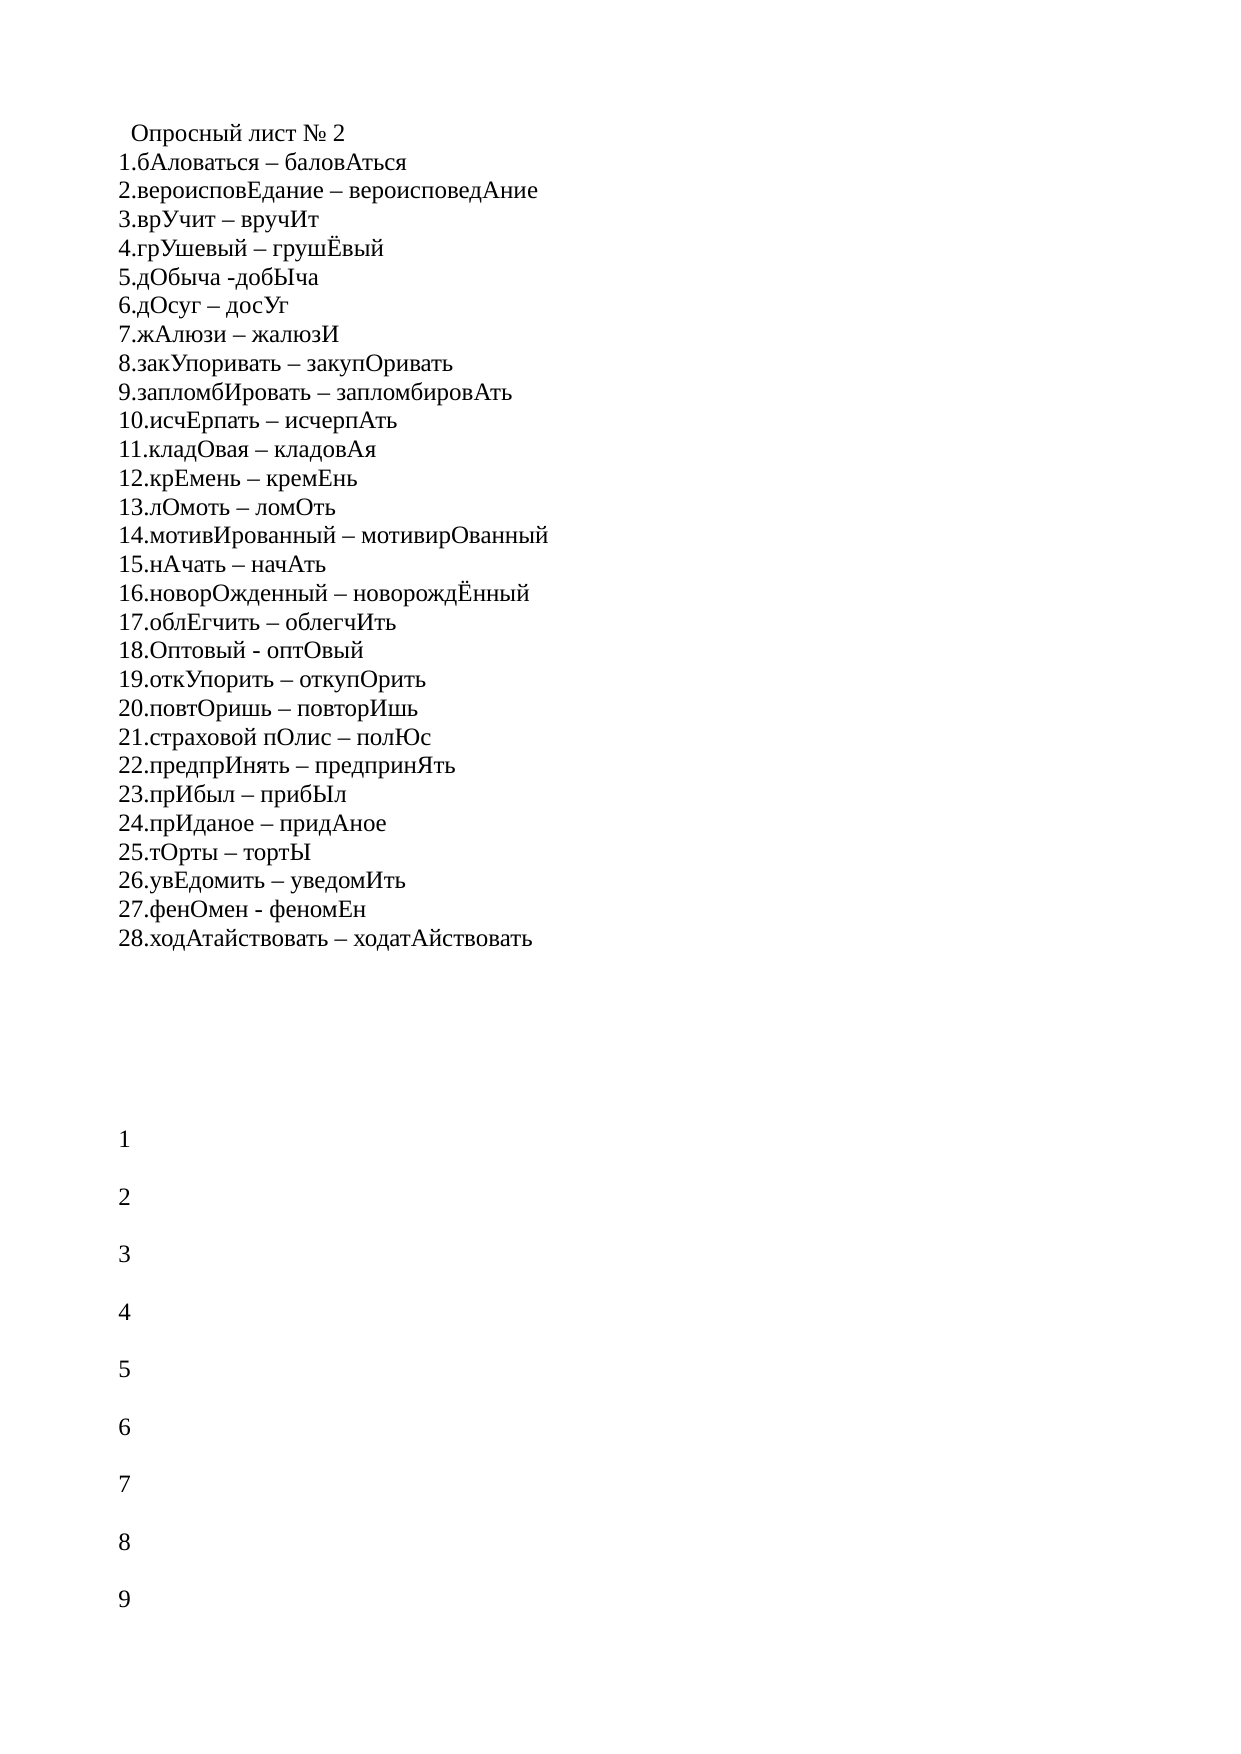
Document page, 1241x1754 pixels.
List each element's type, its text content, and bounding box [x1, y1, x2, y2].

text 20.повтОришь – повторИшь [118, 693, 1122, 722]
text 2 [118, 1182, 1122, 1211]
text 28.ходАтайствовать – ходатАйствовать [118, 923, 1122, 952]
text 6.дОсуг – досУг [118, 291, 1122, 319]
text 1 [118, 1124, 1122, 1153]
text 2.вероисповЕдание – вероисповедАние [118, 176, 1122, 204]
text 8.закУпоривать – закупОривать [118, 348, 1122, 377]
text 9 [118, 1584, 1122, 1613]
text 10.исчЕрпать – исчерпАть [118, 406, 1122, 434]
text 3.врУчит – вручИт [118, 204, 1122, 233]
text 1.бАловаться – баловАться [118, 147, 1122, 176]
text Опросный лист № 2 [118, 118, 1122, 147]
text 8 [118, 1527, 1122, 1556]
text 17.облЕгчить – облегчИть [118, 607, 1122, 636]
text 9.запломбИровать – запломбировАть [118, 377, 1122, 406]
text 22.предпрИнять – предпринЯть [118, 751, 1122, 779]
text 21.страховой пОлис – полЮс [118, 722, 1122, 751]
text 18.Оптовый - оптОвый [118, 636, 1122, 664]
text 16.новорОжденный – новорождЁнный [118, 578, 1122, 607]
text 6 [118, 1412, 1122, 1441]
text 23.прИбыл – прибЫл [118, 779, 1122, 808]
text 27.фенОмен - феномЕн [118, 894, 1122, 923]
text 3 [118, 1239, 1122, 1268]
text 12.крЕмень – кремЕнь [118, 463, 1122, 492]
text 7 [118, 1469, 1122, 1498]
text 25.тОрты – тортЫ [118, 837, 1122, 866]
text 26.увЕдомить – уведомИть [118, 866, 1122, 894]
text 24.прИданое – придАное [118, 808, 1122, 837]
text 15.нАчать – начАть [118, 549, 1122, 578]
text 14.мотивИрованный – мотивирОванный [118, 521, 1122, 549]
text 5.дОбыча -добЫча [118, 262, 1122, 291]
text 4 [118, 1297, 1122, 1326]
text 19.откУпорить – откупОрить [118, 664, 1122, 693]
text 5 [118, 1354, 1122, 1383]
text 11.кладОвая – кладовАя [118, 434, 1122, 463]
text 7.жАлюзи – жалюзИ [118, 319, 1122, 348]
text 4.грУшевый – грушЁвый [118, 233, 1122, 262]
text 13.лОмоть – ломОть [118, 492, 1122, 521]
